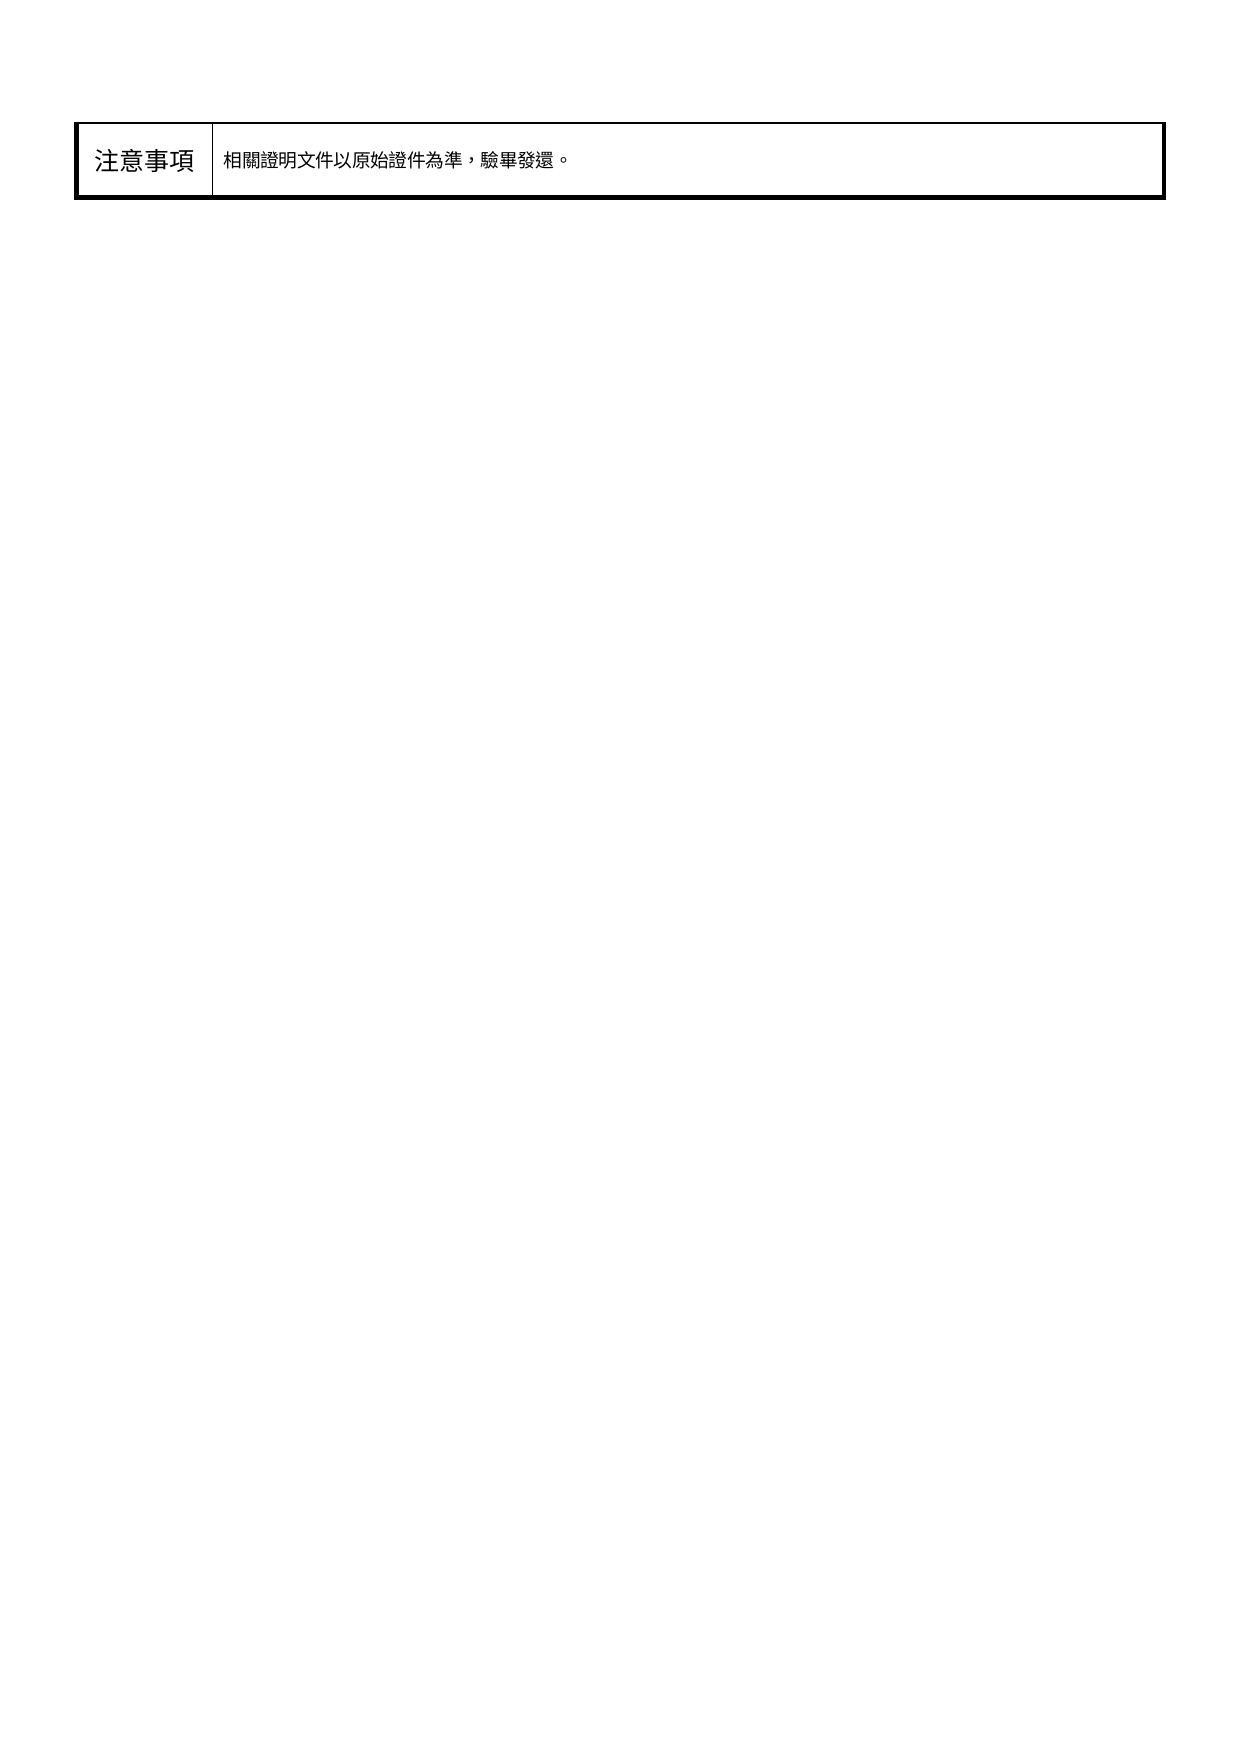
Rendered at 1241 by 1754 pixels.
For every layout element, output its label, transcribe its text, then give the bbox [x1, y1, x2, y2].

table_cell 相關證明文件以原始證件為準，驗畢發還。 [213, 124, 1162, 195]
table_cell 注意事項 [79, 124, 212, 195]
